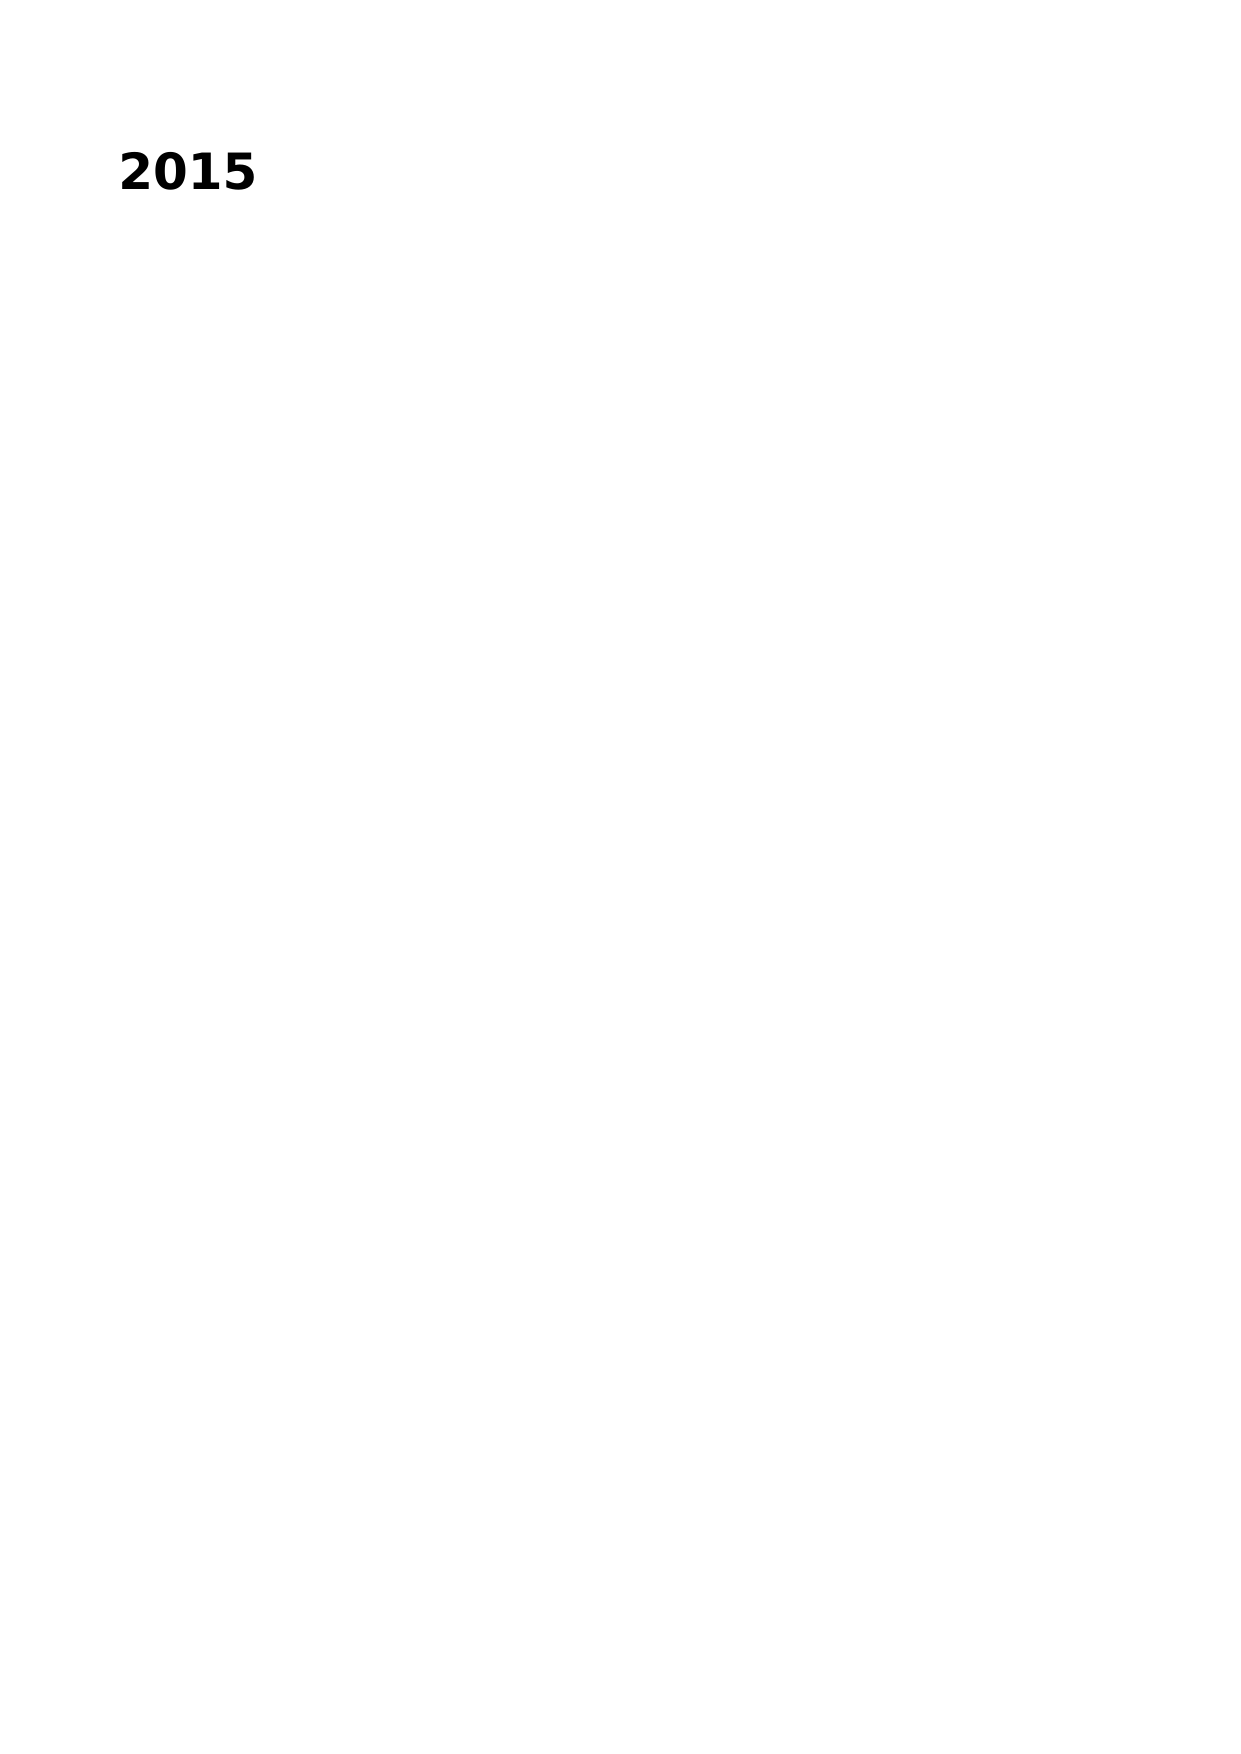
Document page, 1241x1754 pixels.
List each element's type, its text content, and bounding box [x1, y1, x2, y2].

subtitle 2015 [118, 143, 1122, 201]
